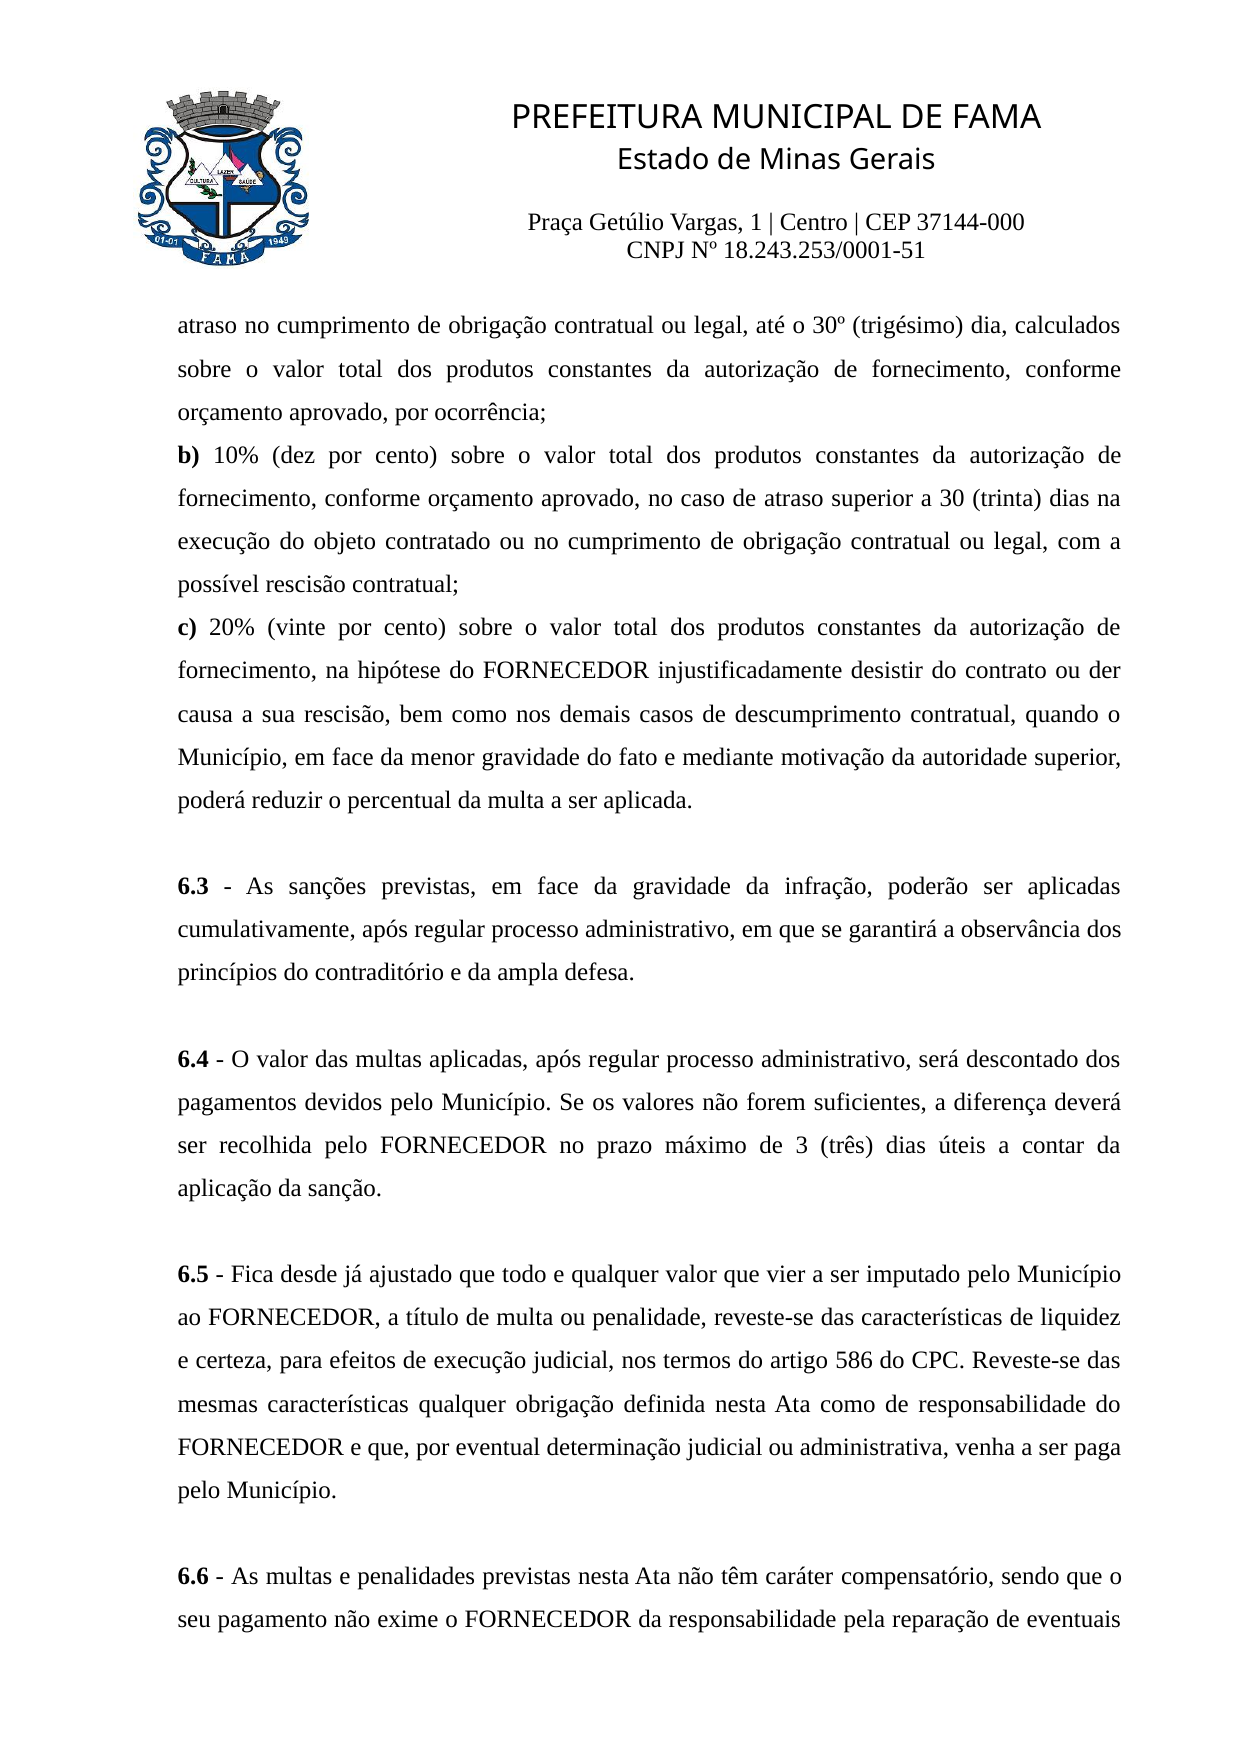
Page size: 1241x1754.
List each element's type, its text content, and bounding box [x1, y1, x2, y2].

text 6.5 - Fica desde já ajustado que todo e qualquer valor que vier a ser imputado pelo Município ao FORNECEDOR, a título de multa ou penalidade, reveste-se das características de liquidez e certeza, para efeitos de execução judicial, nos termos do artigo 586 do CPC. Reveste-se das mesmas características qualquer obrigação definida nesta Ata como de responsabilidade do FORNECEDOR e que, por eventual determinação judicial ou administrativa, venha a ser paga pelo Município. [177, 1259, 1122, 1504]
text 6.3 - As sanções previstas, em face da gravidade da infração, poderão ser aplicadas cumulativamente, após regular processo administrativo, em que se garantirá a observância dos princípios do contraditório e da ampla defesa. [177, 871, 1122, 986]
text 6.6 - As multas e penalidades previstas nesta Ata não têm caráter compensatório, sendo que o seu pagamento não exime o FORNECEDOR da responsabilidade pela reparação de eventuais [177, 1561, 1122, 1633]
text atraso no cumprimento de obrigação contratual ou legal, até o 30º (trigésimo) dia, calculados sobre o valor total dos produtos constantes da autorização de fornecimento, conforme orçamento aprovado, por ocorrência; [177, 311, 1122, 426]
text c) 20% (vinte por cento) sobre o valor total dos produtos constantes da autorização de fornecimento, na hipótese do FORNECEDOR injustificadamente desistir do contrato ou der causa a sua rescisão, bem como nos demais casos de descumprimento contratual, quando o Município, em face da menor gravidade do fato e mediante motivação da autoridade superior, poderá reduzir o percentual da multa a ser aplicada. [177, 612, 1122, 814]
picture [133, 87, 313, 269]
text 6.4 - O valor das multas aplicadas, após regular processo administrativo, será descontado dos pagamentos devidos pelo Município. Se os valores não forem suficientes, a diferença deverá ser recolhida pelo FORNECEDOR no prazo máximo de 3 (três) dias úteis a contar da aplicação da sanção. [177, 1044, 1122, 1202]
text b) 10% (dez por cento) sobre o valor total dos produtos constantes da autorização de fornecimento, conforme orçamento aprovado, no caso de atraso superior a 30 (trinta) dias na execução do objeto contratado ou no cumprimento de obrigação contratual ou legal, com a possível rescisão contratual; [177, 440, 1122, 598]
